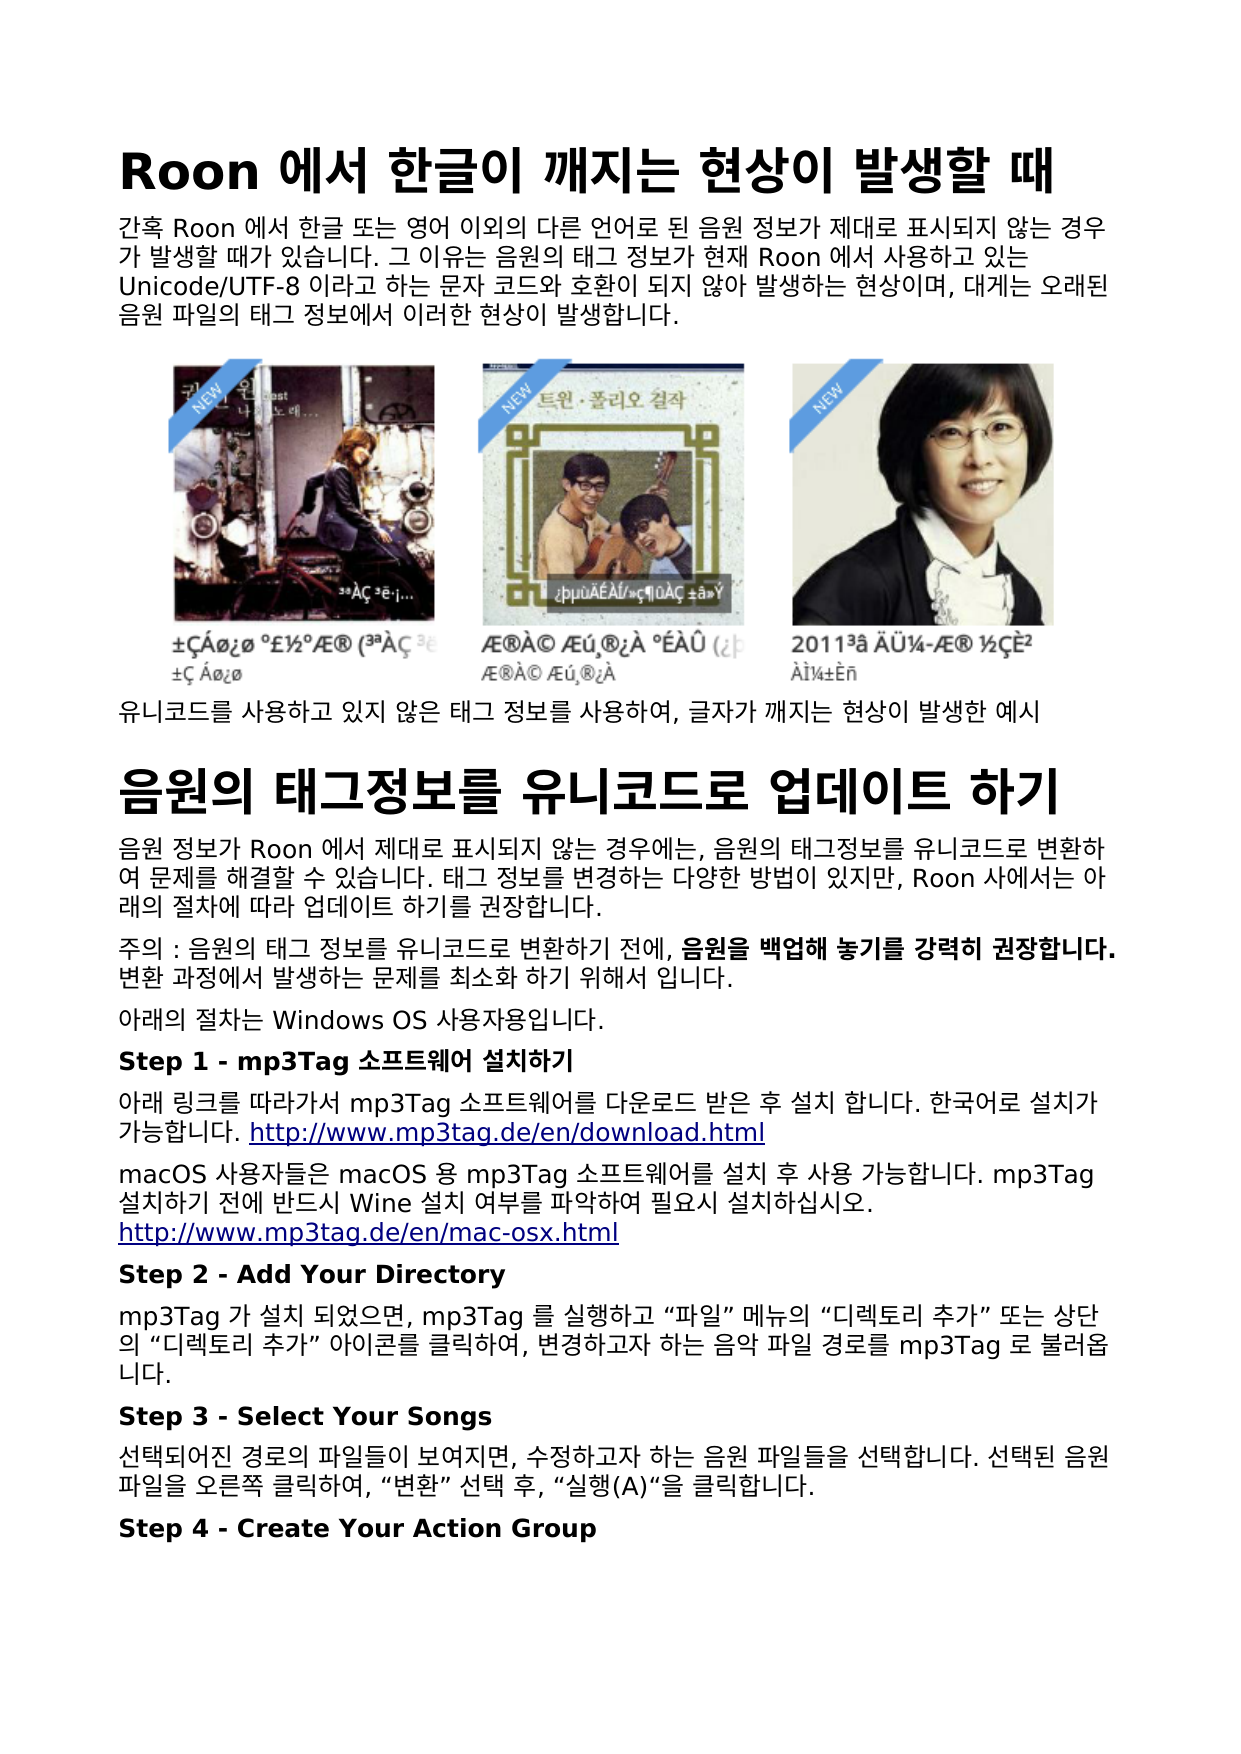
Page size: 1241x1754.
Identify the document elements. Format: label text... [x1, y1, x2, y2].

text 간혹 Roon 에서 한글 또는 영어 이외의 다른 언어로 된 음원 정보가 제대로 표시되지 않는 경우가 발생할 때가 있습니다. 그 이유는 음원의 태그 정보가 현재 Roon 에서 사용하고 있는 Unicode/UTF-8 이라고 하는 문자 코드와 호환이 되지 않아 발생하는 현상이며, 대게는 오래된 음원 파일의 태그 정보에서 이러한 현상이 발생합니다. [118, 214, 1122, 331]
subtitle 음원의 태그정보를 유니코드로 업데이트 하기 [118, 764, 1122, 823]
text 선택되어진 경로의 파일들이 보여지면, 수정하고자 하는 음원 파일들을 선택합니다. 선택된 음원 파일을 오른쪽 클릭하여, “변환” 선택 후, “실행(A)“을 클릭합니다. [118, 1443, 1122, 1502]
subtitle Roon 에서 한글이 깨지는 현상이 발생할 때 [118, 143, 1122, 201]
text 음원 정보가 Roon 에서 제대로 표시되지 않는 경우에는, 음원의 태그정보를 유니코드로 변환하여 문제를 해결할 수 있습니다. 태그 정보를 변경하는 다양한 방법이 있지만, Roon 사에서는 아래의 절차에 따라 업데이트 하기를 권장합니다. [118, 835, 1122, 923]
text macOS 사용자들은 macOS 용 mp3Tag 소프트웨어를 설치 후 사용 가능합니다. mp3Tag 설치하기 전에 반드시 Wine 설치 여부를 파악하여 필요시 설치하십시오. http://www.mp3tag.de/en/mac-osx.html [118, 1160, 1122, 1248]
picture [161, 343, 1079, 698]
text Step 2 - Add Your Directory [118, 1260, 1122, 1289]
text 주의 : 음원의 태그 정보를 유니코드로 변환하기 전에, 음원을 백업해 놓기를 강력히 권장합니다. 변환 과정에서 발생하는 문제를 최소화 하기 위해서 입니다. [118, 935, 1122, 993]
text Step 1 - mp3Tag 소프트웨어 설치하기 [118, 1048, 1122, 1077]
text 아래 링크를 따라가서 mp3Tag 소프트웨어를 다운로드 받은 후 설치 합니다. 한국어로 설치가 가능합니다. http://www.mp3tag.de/en/download.html [118, 1089, 1122, 1148]
text Step 4 - Create Your Action Group [118, 1514, 1122, 1543]
text 유니코드를 사용하고 있지 않은 태그 정보를 사용하여, 글자가 깨지는 현상이 발생한 예시 [118, 343, 1122, 727]
text Step 3 - Select Your Songs [118, 1402, 1122, 1431]
text 아래의 절차는 Windows OS 사용자용입니다. [118, 1006, 1122, 1035]
text mp3Tag 가 설치 되었으면, mp3Tag 를 실행하고 “파일” 메뉴의 “디렉토리 추가” 또는 상단의 “디렉토리 추가” 아이콘를 클릭하여, 변경하고자 하는 음악 파일 경로를 mp3Tag 로 불러옵니다. [118, 1302, 1122, 1389]
